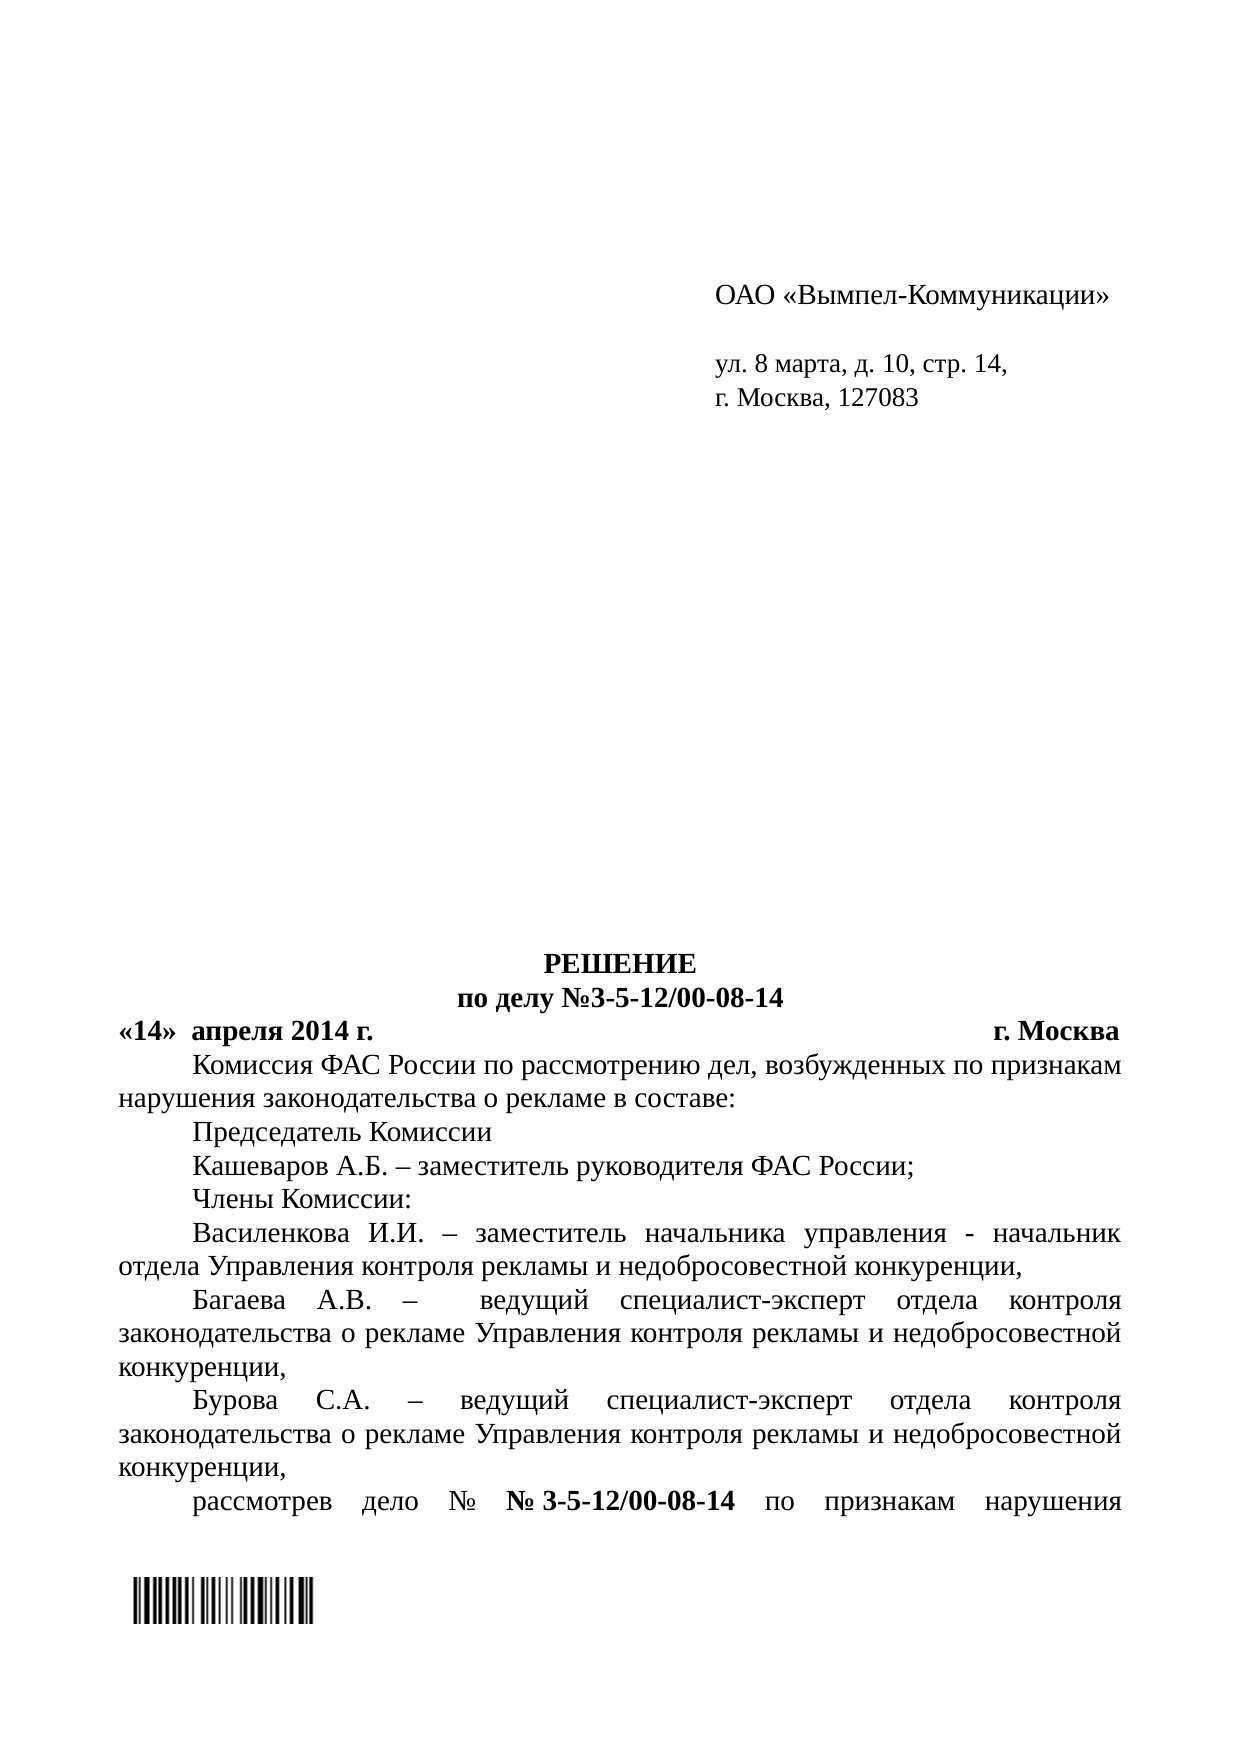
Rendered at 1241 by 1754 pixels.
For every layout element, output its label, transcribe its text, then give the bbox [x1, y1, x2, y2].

text Члены Комиссии: [118, 1181, 1122, 1215]
picture [118, 1577, 331, 1624]
text Василенкова И.И. – заместитель начальника управления - начальник отдела Управления контроля рекламы и недобросовестной конкуренции, [118, 1215, 1122, 1282]
text по делу №3-5-12/00-08-14 [118, 980, 1122, 1013]
text Кашеваров А.Б. – заместитель руководителя ФАС России; [118, 1148, 1122, 1181]
text Комиссия ФАС России по рассмотрению дел, возбужденных по признакам нарушения законодательства о рекламе в составе: [118, 1047, 1122, 1114]
text РЕШЕНИЕ [118, 946, 1122, 980]
text ул. 8 марта, д. 10, стр. 14, [715, 347, 1122, 378]
text ОАО «Вымпел-Коммуникации» [715, 277, 1122, 311]
text Председатель Комиссии [118, 1114, 1122, 1148]
text Багаева А.В. – ведущий специалист-эксперт отдела контроля законодательства о рекламе Управления контроля рекламы и недобросовестной конкуренции, [118, 1282, 1122, 1382]
text Бурова С.А. – ведущий специалист-эксперт отдела контроля законодательства о рекламе Управления контроля рекламы и недобросовестной конкуренции, [118, 1382, 1122, 1483]
text «14» апреля 2014 г. г. Москва [118, 1013, 1122, 1047]
text г. Москва, 127083 [715, 381, 1122, 412]
text рассмотрев дело № № 3-5-12/00-08-14 по признакам нарушения [118, 1483, 1122, 1517]
